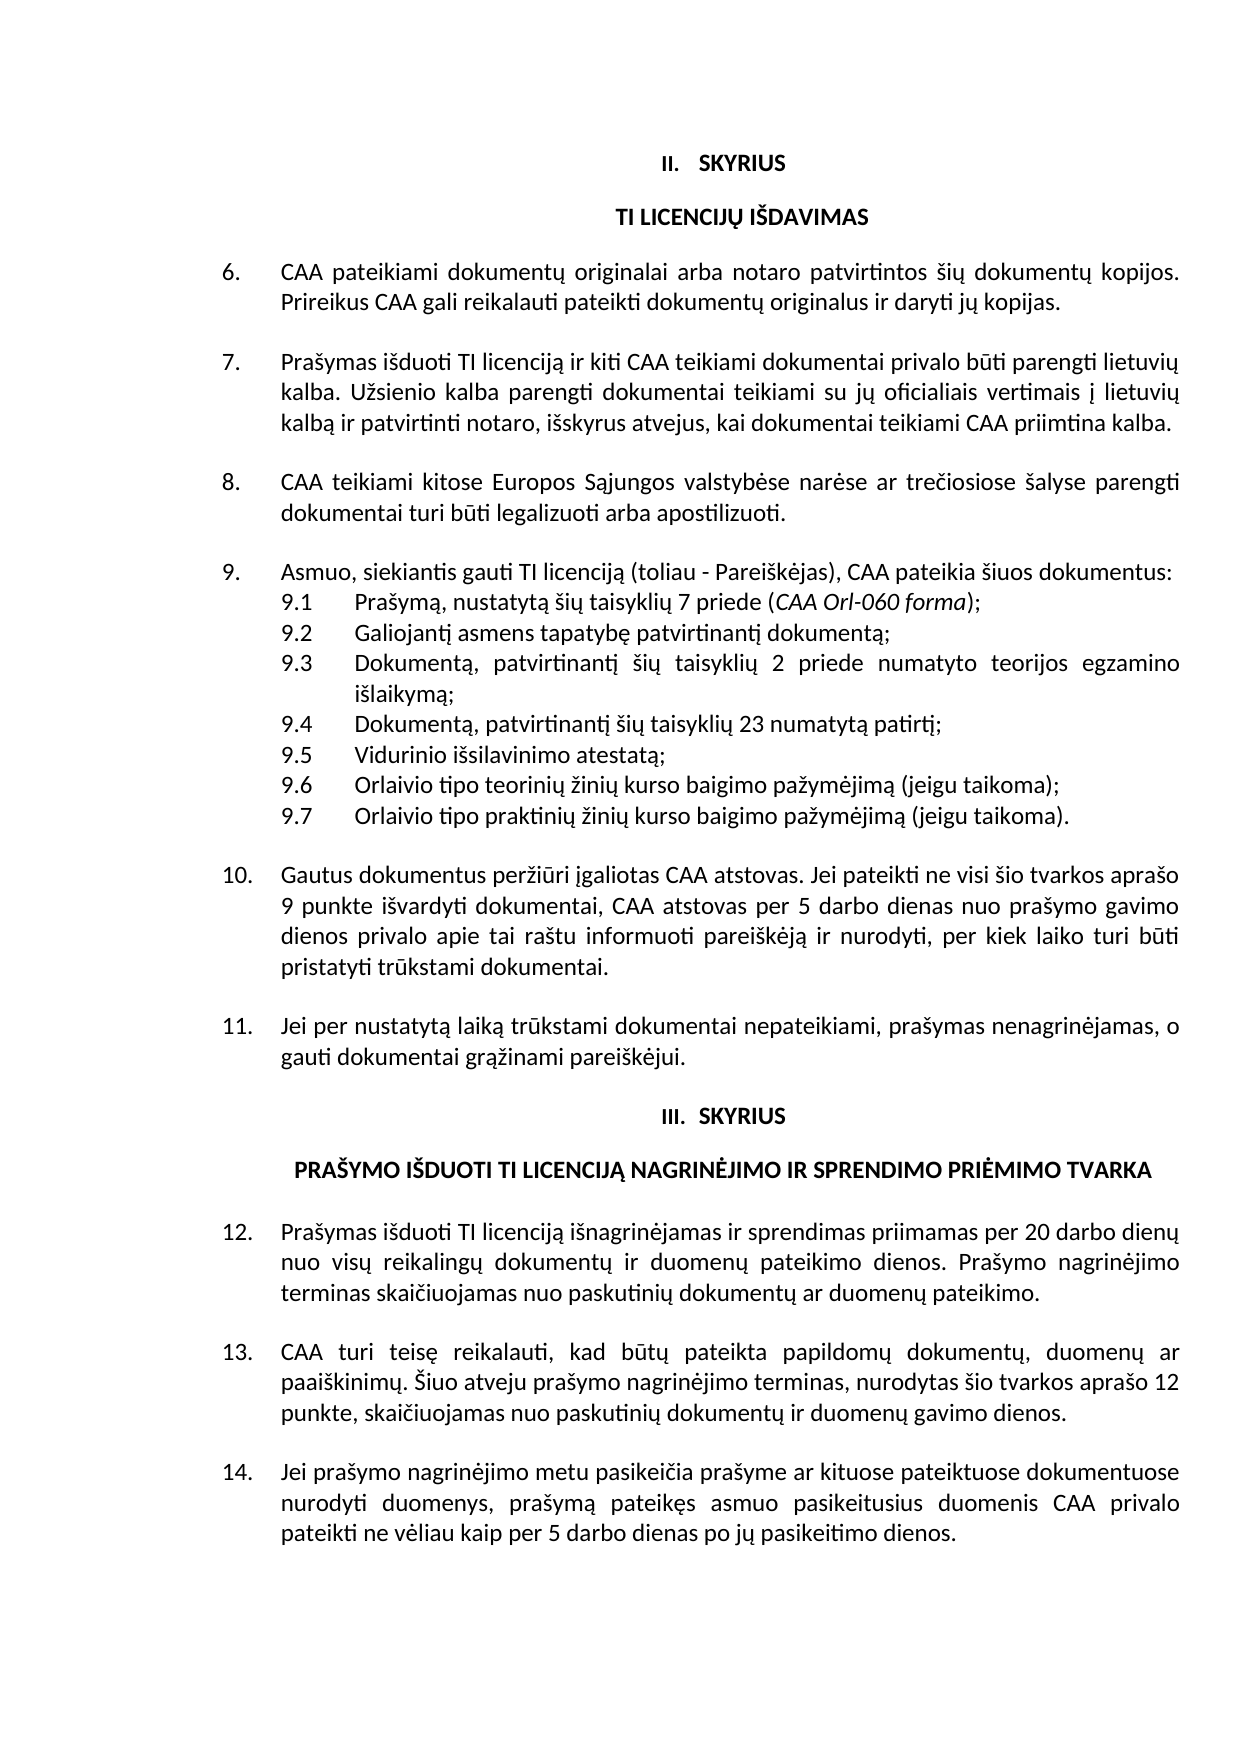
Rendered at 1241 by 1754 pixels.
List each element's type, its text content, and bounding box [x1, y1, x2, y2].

text 13. CAA turi teisę reikalauti, kad būtų pateikta papildomų dokumentų, duomenų ar paaiškinimų. Šiuo atveju prašymo nagrinėjimo terminas, nurodytas šio tvarkos aprašo 12 punkte, skaičiuojamas nuo paskutinių dokumentų ir duomenų gavimo dienos. [222, 1336, 1181, 1427]
text 9.6 Orlaivio tipo teorinių žinių kurso baigimo pažymėjimą (jeigu taikoma); [281, 769, 1181, 800]
text PRAŠYMO IŠDUOTI TI LICENCIJĄ NAGRINĖJIMO IR SPRENDIMO PRIĖMIMO TVARKA [266, 1154, 1181, 1185]
text 9.3 Dokumentą, patvirtinantį šių taisyklių 2 priede numatyto teorijos egzamino išlaikymą; [281, 647, 1181, 708]
text III. SKYRIUS [266, 1100, 1181, 1131]
text 14. Jei prašymo nagrinėjimo metu pasikeičia prašyme ar kituose pateiktuose dokumentuose nurodyti duomenys, prašymą pateikęs asmuo pasikeitusius duomenis CAA privalo pateikti ne vėliau kaip per 5 darbo dienas po jų pasikeitimo dienos. [222, 1456, 1181, 1548]
text 6. CAA pateikiami dokumentų originalai arba notaro patvirtintos šių dokumentų kopijos. Prireikus CAA gali reikalauti pateikti dokumentų originalus ir daryti jų kopijas. [222, 256, 1181, 317]
text 10. Gautus dokumentus peržiūri įgaliotas CAA atstovas. Jei pateikti ne visi šio tvarkos aprašo 9 punkte išvardyti dokumentai, CAA atstovas per 5 darbo dienas nuo prašymo gavimo dienos privalo apie tai raštu informuoti pareiškėją ir nurodyti, per kiek laiko turi būti pristatyti trūkstami dokumentai. [222, 859, 1181, 981]
text 9.1 Prašymą, nustatytą šių taisyklių 7 priede (CAA Orl-060 forma); [281, 586, 1181, 617]
text 9. Asmuo, siekiantis gauti TI licenciją (toliau - Pareiškėjas), CAA pateikia šiuos dokumentus: [222, 556, 1181, 586]
text 12. Prašymas išduoti TI licenciją išnagrinėjamas ir sprendimas priimamas per 20 darbo dienų nuo visų reikalingų dokumentų ir duomenų pateikimo dienos. Prašymo nagrinėjimo terminas skaičiuojamas nuo paskutinių dokumentų ar duomenų pateikimo. [222, 1216, 1181, 1307]
text 9.7 Orlaivio tipo praktinių žinių kurso baigimo pažymėjimą (jeigu taikoma). [281, 800, 1181, 831]
text TI LICENCIJŲ IŠDAVIMAS [303, 201, 1181, 232]
text 9.5 Vidurinio išsilavinimo atestatą; [281, 739, 1181, 769]
text 11. Jei per nustatytą laiką trūkstami dokumentai nepateikiami, prašymas nenagrinėjamas, o gauti dokumentai grąžinami pareiškėjui. [222, 1010, 1181, 1071]
text 9.2 Galiojantį asmens tapatybę patvirtinantį dokumentą; [281, 617, 1181, 647]
text II. SKYRIUS [266, 147, 1181, 177]
text 9.4 Dokumentą, patvirtinantį šių taisyklių 23 numatytą patirtį; [281, 708, 1181, 739]
text 8. CAA teikiami kitose Europos Sąjungos valstybėse narėse ar trečiosiose šalyse parengti dokumentai turi būti legalizuoti arba apostilizuoti. [222, 466, 1181, 527]
text 7. Prašymas išduoti TI licenciją ir kiti CAA teikiami dokumentai privalo būti parengti lietuvių kalba. Užsienio kalba parengti dokumentai teikiami su jų oficialiais vertimais į lietuvių kalbą ir patvirtinti notaro, išskyrus atvejus, kai dokumentai teikiami CAA priimtina kalba. [222, 346, 1181, 437]
